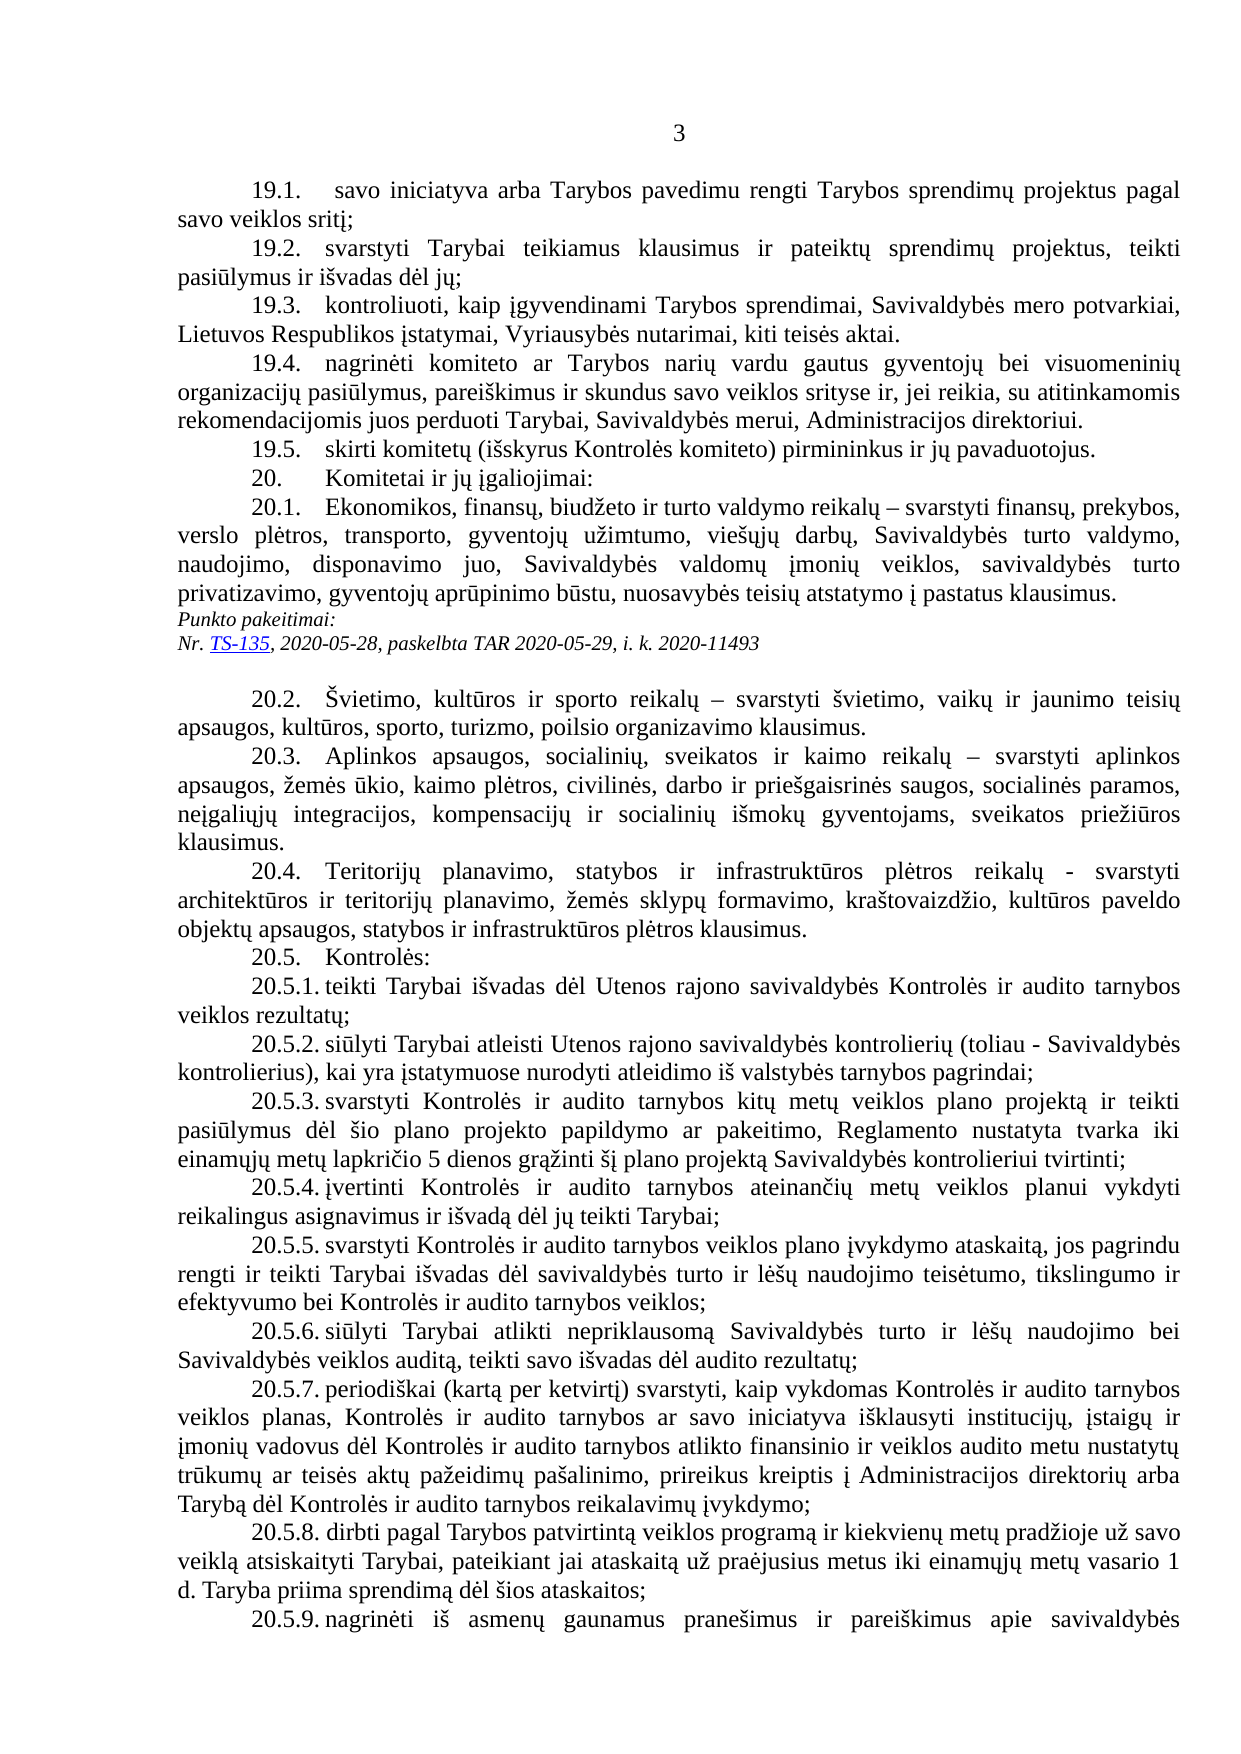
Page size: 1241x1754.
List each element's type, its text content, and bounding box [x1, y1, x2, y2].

text 20.4. Teritorijų planavimo, statybos ir infrastruktūros plėtros reikalų - svarstyti architektūros ir teritorijų planavimo, žemės sklypų formavimo, kraštovaizdžio, kultūros paveldo objektų apsaugos, statybos ir infrastruktūros plėtros klausimus. [177, 856, 1181, 942]
text 20. Komitetai ir jų įgaliojimai: [177, 463, 1181, 492]
text 19.1. savo iniciatyva arba Tarybos pavedimu rengti Tarybos sprendimų projektus pagal savo veiklos sritį; [177, 176, 1181, 233]
text 20.5.2. siūlyti Tarybai atleisti Utenos rajono savivaldybės kontrolierių (toliau - Savivaldybės kontrolierius), kai yra įstatymuose nurodyti atleidimo iš valstybės tarnybos pagrindai; [177, 1029, 1181, 1086]
text 20.5.7. periodiškai (kartą per ketvirtį) svarstyti, kaip vykdomas Kontrolės ir audito tarnybos veiklos planas, Kontrolės ir audito tarnybos ar savo iniciatyva išklausyti institucijų, įstaigų ir įmonių vadovus dėl Kontrolės ir audito tarnybos atlikto finansinio ir veiklos audito metu nustatytų trūkumų ar teisės aktų pažeidimų pašalinimo, prireikus kreiptis į Administracijos direktorių arba Tarybą dėl Kontrolės ir audito tarnybos reikalavimų įvykdymo; [177, 1374, 1181, 1517]
text 20.5.1. teikti Tarybai išvadas dėl Utenos rajono savivaldybės Kontrolės ir audito tarnybos veiklos rezultatų; [177, 971, 1181, 1029]
text 20.5.5. svarstyti Kontrolės ir audito tarnybos veiklos plano įvykdymo ataskaitą, jos pagrindu rengti ir teikti Tarybai išvadas dėl savivaldybės turto ir lėšų naudojimo teisėtumo, tikslingumo ir efektyvumo bei Kontrolės ir audito tarnybos veiklos; [177, 1230, 1181, 1316]
text 20.5.6. siūlyti Tarybai atlikti nepriklausomą Savivaldybės turto ir lėšų naudojimo bei Savivaldybės veiklos auditą, teikti savo išvadas dėl audito rezultatų; [177, 1316, 1181, 1374]
text 20.5.3. svarstyti Kontrolės ir audito tarnybos kitų metų veiklos plano projektą ir teikti pasiūlymus dėl šio plano projekto papildymo ar pakeitimo, Reglamento nustatyta tvarka iki einamųjų metų lapkričio 5 dienos grąžinti šį plano projektą Savivaldybės kontrolieriui tvirtinti; [177, 1086, 1181, 1172]
text 19.4. nagrinėti komiteto ar Tarybos narių vardu gautus gyventojų bei visuomeninių organizacijų pasiūlymus, pareiškimus ir skundus savo veiklos srityse ir, jei reikia, su atitinkamomis rekomendacijomis juos perduoti Tarybai, Savivaldybės merui, Administracijos direktoriui. [177, 348, 1181, 434]
text 20.5.4. įvertinti Kontrolės ir audito tarnybos ateinančių metų veiklos planui vykdyti reikalingus asignavimus ir išvadą dėl jų teikti Tarybai; [177, 1172, 1181, 1230]
text 20.5. Kontrolės: [177, 942, 1181, 971]
text 19.3. kontroliuoti, kaip įgyvendinami Tarybos sprendimai, Savivaldybės mero potvarkiai, Lietuvos Respublikos įstatymai, Vyriausybės nutarimai, kiti teisės aktai. [177, 291, 1181, 348]
text 20.5.9. nagrinėti iš asmenų gaunamus pranešimus ir pareiškimus apie savivaldybės [177, 1604, 1181, 1632]
text 20.5.8. dirbti pagal Tarybos patvirtintą veiklos programą ir kiekvienų metų pradžioje už savo veiklą atsiskaityti Tarybai, pateikiant jai ataskaitą už praėjusius metus iki einamųjų metų vasario 1 d. Taryba priima sprendimą dėl šios ataskaitos; [177, 1517, 1181, 1604]
text 19.5. skirti komitetų (išskyrus Kontrolės komiteto) pirmininkus ir jų pavaduotojus. [177, 434, 1181, 463]
text Punkto pakeitimai: [177, 607, 1181, 631]
text Nr. TS-135, 2020-05-28, paskelbta TAR 2020-05-29, i. k. 2020-11493 [177, 631, 1181, 655]
text 20.3. Aplinkos apsaugos, socialinių, sveikatos ir kaimo reikalų – svarstyti aplinkos apsaugos, žemės ūkio, kaimo plėtros, civilinės, darbo ir priešgaisrinės saugos, socialinės paramos, neįgaliųjų integracijos, kompensacijų ir socialinių išmokų gyventojams, sveikatos priežiūros klausimus. [177, 741, 1181, 856]
text 20.2. Švietimo, kultūros ir sporto reikalų – svarstyti švietimo, vaikų ir jaunimo teisių apsaugos, kultūros, sporto, turizmo, poilsio organizavimo klausimus. [177, 684, 1181, 741]
text 20.1. Ekonomikos, finansų, biudžeto ir turto valdymo reikalų – svarstyti finansų, prekybos, verslo plėtros, transporto, gyventojų užimtumo, viešųjų darbų, Savivaldybės turto valdymo, naudojimo, disponavimo juo, Savivaldybės valdomų įmonių veiklos, savivaldybės turto privatizavimo, gyventojų aprūpinimo būstu, nuosavybės teisių atstatymo į pastatus klausimus. [177, 492, 1181, 607]
text 19.2. svarstyti Tarybai teikiamus klausimus ir pateiktų sprendimų projektus, teikti pasiūlymus ir išvadas dėl jų; [177, 233, 1181, 291]
